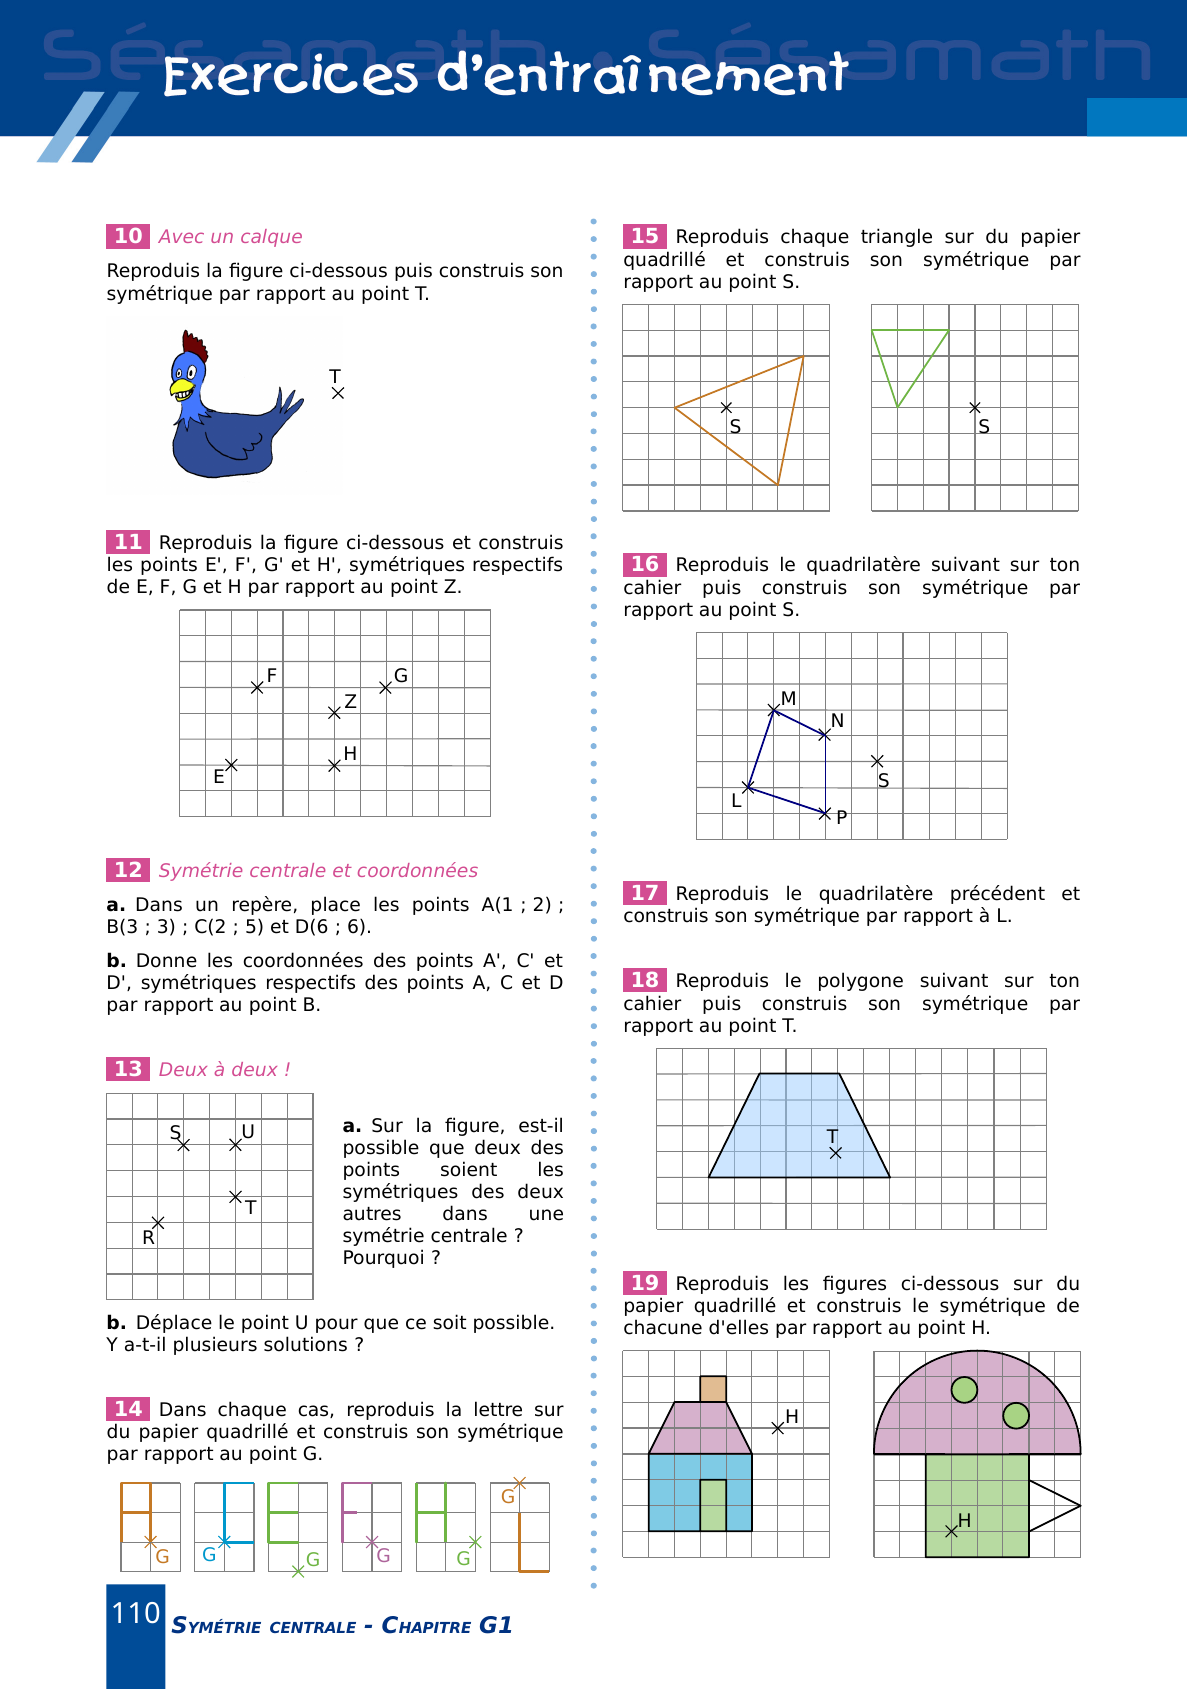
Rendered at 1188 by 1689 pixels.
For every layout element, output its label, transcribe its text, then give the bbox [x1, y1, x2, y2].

list Sur la figure, est-il possible que deux des points soient les symétriques des deux autres dans une symétrie centrale ? Pourquoi ? [342, 1115, 564, 1269]
list Dans un repère, place les points A(1 ; 2) ; B(3 ; 3) ; C(2 ; 5) et D(6 ; 6). [106, 894, 564, 938]
list Reproduis le quadrilatère précédent et construis son symétrique par rapport à L. [623, 881, 1081, 927]
list Reproduis le quadrilatère suivant sur ton cahier puis construis son symétrique par rapport au point S. [623, 552, 1081, 621]
picture [106, 316, 343, 495]
list Reproduis le polygone suivant sur ton cahier puis construis son symétrique par rapport au point T. [623, 968, 1081, 1036]
list Reproduis les figures ci-dessous sur du papier quadrillé et construis le symétrique de chacune d'elles par rapport au point H. [623, 1271, 1081, 1339]
list Dans chaque cas, reproduis la lettre sur du papier quadrillé et construis son symétrique par rapport au point G. [106, 1397, 564, 1465]
list Donne les coordonnées des points A', C' et D', symétriques respectifs des points A, C et D par rapport au point B. [106, 950, 564, 1016]
list Reproduis la figure ci-dessous puis construis son symétrique par rapport au point T. [106, 260, 564, 304]
list Reproduis la figure ci-dessous et construis les points E', F', G' et H', symétriques respectifs de E, F, G et H par rapport au point Z. [106, 530, 564, 598]
list Reproduis chaque triangle sur du papier quadrillé et construis son symétrique par rapport au point S. [623, 224, 1081, 293]
picture [0, 0, 1187, 163]
list Déplace le point U pour que ce soit possible. Y a-t-il plusieurs solutions ? [106, 1312, 564, 1356]
list Deux à deux ! [150, 1057, 564, 1081]
list Symétrie centrale et coordonnées [150, 858, 564, 882]
list Avec un calque [150, 224, 564, 249]
